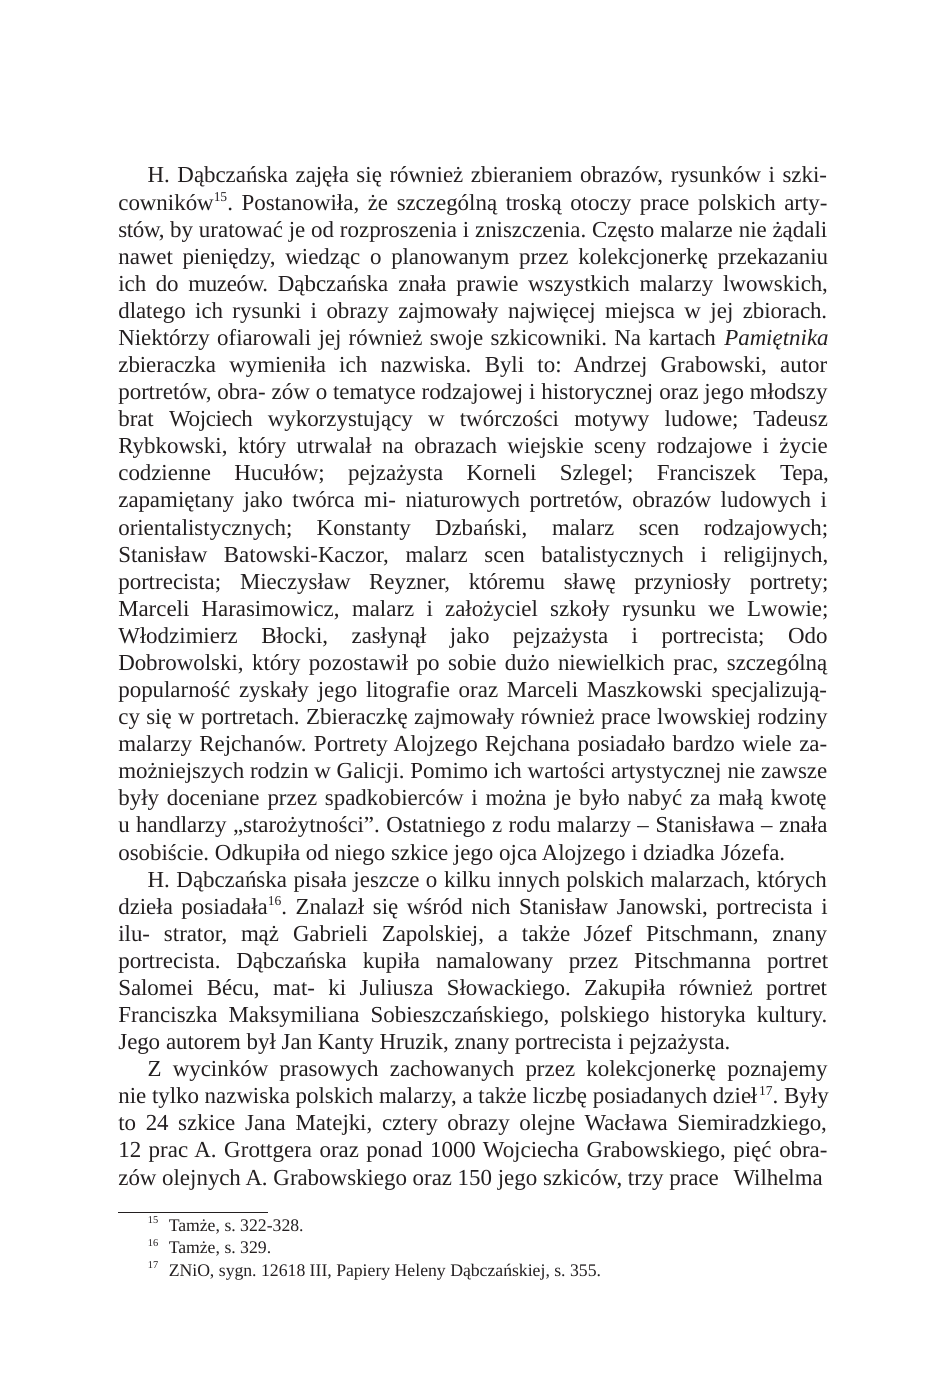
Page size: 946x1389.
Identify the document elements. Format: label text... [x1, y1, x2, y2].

text Z wycinków prasowych zachowanych przez kolekcjonerkę poznajemy nie tylko nazwiska polskich malarzy, a także liczbę posiadanych dzieł17. Były to 24 szkice Jana Matejki, cztery obrazy olejne Wacława Siemiradzkiego, 12 prac A. Grottgera oraz ponad 1000 Wojciecha Grabowskiego, pięć obra- zów olejnych A. Grabowskiego oraz 150 jego szkiców, trzy prace Wilhelma [118, 1055, 828, 1190]
text 16 Tamże, s. 329. [148, 1237, 839, 1257]
text H. Dąbczańska zajęła się również zbieraniem obrazów, rysunków i szki- cowników15. Postanowiła, że szczególną troską otoczy prace polskich arty- stów, by uratować je od rozproszenia i zniszczenia. Często malarze nie żądali nawet pieniędzy, wiedząc o planowanym przez kolekcjonerkę przekazaniu ich do muzeów. Dąbczańska znała prawie wszystkich malarzy lwowskich, dlatego ich rysunki i obrazy zajmowały najwięcej miejsca w jej zbiorach. Niektórzy ofiarowali jej również swoje szkicowniki. Na kartach Pamiętnika zbieraczka wymieniła ich nazwiska. Byli to: Andrzej Grabowski, autor portretów, obra- zów o tematyce rodzajowej i historycznej oraz jego młodszy brat Wojciech wykorzystujący w twórczości motywy ludowe; Tadeusz Rybkowski, który utrwalał na obrazach wiejskie sceny rodzajowe i życie codzienne Hucułów; pejzażysta Korneli Szlegel; Franciszek Tepa, zapamiętany jako twórca mi- niaturowych portretów, obrazów ludowych i orientalistycznych; Konstanty Dzbański, malarz scen rodzajowych; Stanisław Batowski-Kaczor, malarz scen batalistycznych i religijnych, portrecista; Mieczysław Reyzner, któremu sławę przyniosły portrety; Marceli Harasimowicz, malarz i założyciel szkoły rysunku we Lwowie; Włodzimierz Błocki, zasłynął jako pejzażysta i portrecista; Odo Dobrowolski, który pozostawił po sobie dużo niewielkich prac, szczególną popularność zyskały jego litografie oraz Marceli Maszkowski specjalizują- cy się w portretach. Zbieraczkę zajmowały również prace lwowskiej rodziny malarzy Rejchanów. Portrety Alojzego Rejchana posiadało bardzo wiele za- możniejszych rodzin w Galicji. Pomimo ich wartości artystycznej nie zawsze były doceniane przez spadkobierców i można je było nabyć za małą kwotę u handlarzy „starożytności”. Ostatniego z rodu malarzy – Stanisława – znała osobiście. Odkupiła od niego szkice jego ojca Alojzego i dziadka Józefa. [118, 161, 828, 865]
text 15 Tamże, s. 322-328. [148, 1208, 839, 1235]
text 17 ZNiO, sygn. 12618 III, Papiery Heleny Dąbczańskiej, s. 355. [148, 1259, 839, 1280]
text H. Dąbczańska pisała jeszcze o kilku innych polskich malarzach, których dzieła posiadała16. Znalazł się wśród nich Stanisław Janowski, portrecista i ilu- strator, mąż Gabrieli Zapolskiej, a także Józef Pitschmann, znany portrecista. Dąbczańska kupiła namalowany przez Pitschmanna portret Salomei Bécu, mat- ki Juliusza Słowackiego. Zakupiła również portret Franciszka Maksymiliana Sobieszczańskiego, polskiego historyka kultury. Jego autorem był Jan Kanty Hruzik, znany portrecista i pejzażysta. [118, 866, 828, 1054]
